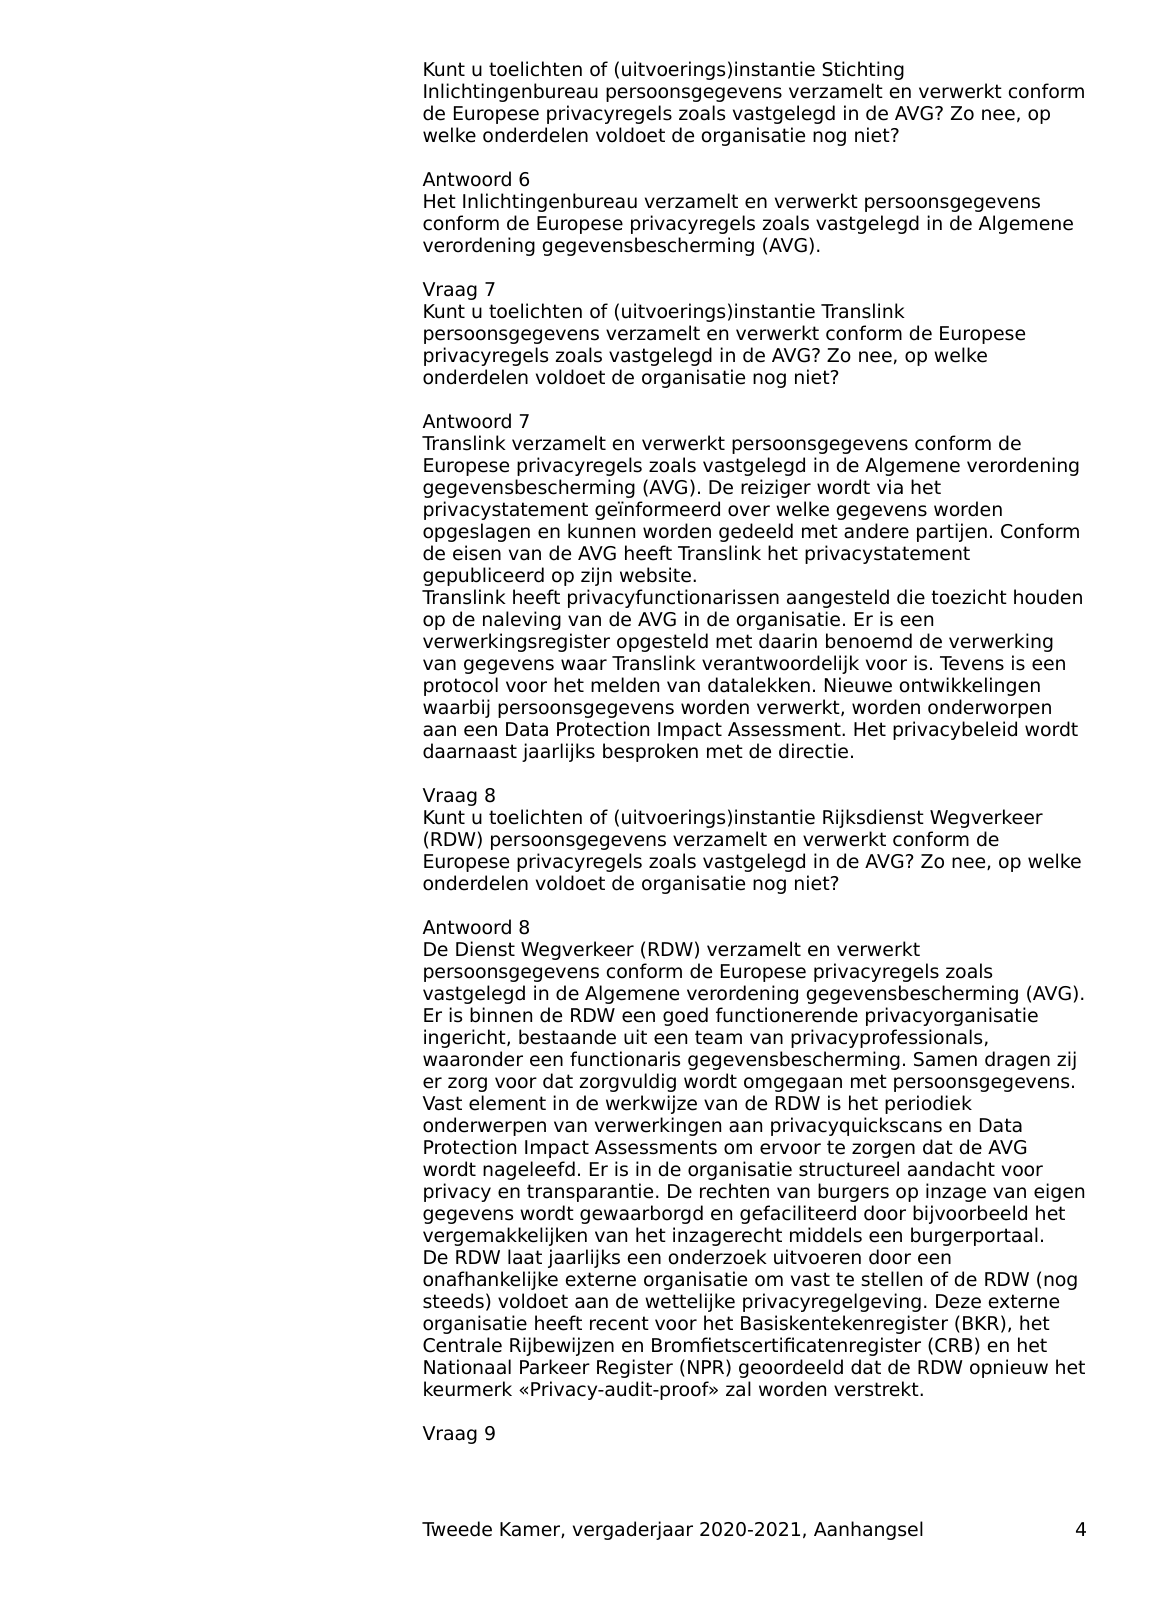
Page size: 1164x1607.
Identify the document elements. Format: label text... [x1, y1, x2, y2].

text De Dienst Wegverkeer (RDW) verzamelt en verwerkt persoonsgegevens conform de Europese privacyregels zoals vastgelegd in de Algemene verordening gegevensbescherming (AVG). Er is binnen de RDW een goed functionerende privacyorganisatie ingericht, bestaande uit een team van privacyprofessionals, waaronder een functionaris gegevensbescherming. Samen dragen zij er zorg voor dat zorgvuldig wordt omgegaan met persoonsgegevens. Vast element in de werkwijze van de RDW is het periodiek onderwerpen van verwerkingen aan privacyquickscans en Data Protection Impact Assessments om ervoor te zorgen dat de AVG wordt nageleefd. Er is in de organisatie structureel aandacht voor privacy en transparantie. De rechten van burgers op inzage van eigen gegevens wordt gewaarborgd en gefaciliteerd door bijvoorbeeld het vergemakkelijken van het inzagerecht middels een burgerportaal. [422, 939, 1087, 1247]
text Antwoord 7 [422, 411, 1087, 433]
text Kunt u toelichten of (uitvoerings)instantie Stichting Inlichtingenbureau persoonsgegevens verzamelt en verwerkt conform de Europese privacyregels zoals vastgelegd in de AVG? Zo nee, op welke onderdelen voldoet de organisatie nog niet? [422, 59, 1087, 147]
text Het Inlichtingenbureau verzamelt en verwerkt persoonsgegevens conform de Europese privacyregels zoals vastgelegd in de Algemene verordening gegevensbescherming (AVG). [422, 191, 1087, 257]
text Vraag 7 [422, 279, 1087, 301]
text Kunt u toelichten of (uitvoerings)instantie Translink persoonsgegevens verzamelt en verwerkt conform de Europese privacyregels zoals vastgelegd in de AVG? Zo nee, op welke onderdelen voldoet de organisatie nog niet? [422, 301, 1087, 389]
text Kunt u toelichten of (uitvoerings)instantie Rijksdienst Wegverkeer (RDW) persoonsgegevens verzamelt en verwerkt conform de Europese privacyregels zoals vastgelegd in de AVG? Zo nee, op welke onderdelen voldoet de organisatie nog niet? [422, 807, 1087, 895]
text De RDW laat jaarlijks een onderzoek uitvoeren door een onafhankelijke externe organisatie om vast te stellen of de RDW (nog steeds) voldoet aan de wettelijke privacyregelgeving. Deze externe organisatie heeft recent voor het Basiskentekenregister (BKR), het Centrale Rijbewijzen en Bromfietscertificatenregister (CRB) en het Nationaal Parkeer Register (NPR) geoordeeld dat de RDW opnieuw het keurmerk «Privacy-audit-proof» zal worden verstrekt. [422, 1247, 1087, 1401]
text Translink verzamelt en verwerkt persoonsgegevens conform de Europese privacyregels zoals vastgelegd in de Algemene verordening gegevensbescherming (AVG). De reiziger wordt via het privacystatement geïnformeerd over welke gegevens worden opgeslagen en kunnen worden gedeeld met andere partijen. Conform de eisen van de AVG heeft Translink het privacystatement gepubliceerd op zijn website. [422, 433, 1087, 587]
text Antwoord 6 [422, 169, 1087, 191]
text Vraag 9 [422, 1423, 1087, 1445]
text Translink heeft privacyfunctionarissen aangesteld die toezicht houden op de naleving van de AVG in de organisatie. Er is een verwerkingsregister opgesteld met daarin benoemd de verwerking van gegevens waar Translink verantwoordelijk voor is. Tevens is een protocol voor het melden van datalekken. Nieuwe ontwikkelingen waarbij persoonsgegevens worden verwerkt, worden onderworpen aan een Data Protection Impact Assessment. Het privacybeleid wordt daarnaast jaarlijks besproken met de directie. [422, 587, 1087, 763]
text Antwoord 8 [422, 917, 1087, 939]
text Vraag 8 [422, 785, 1087, 807]
